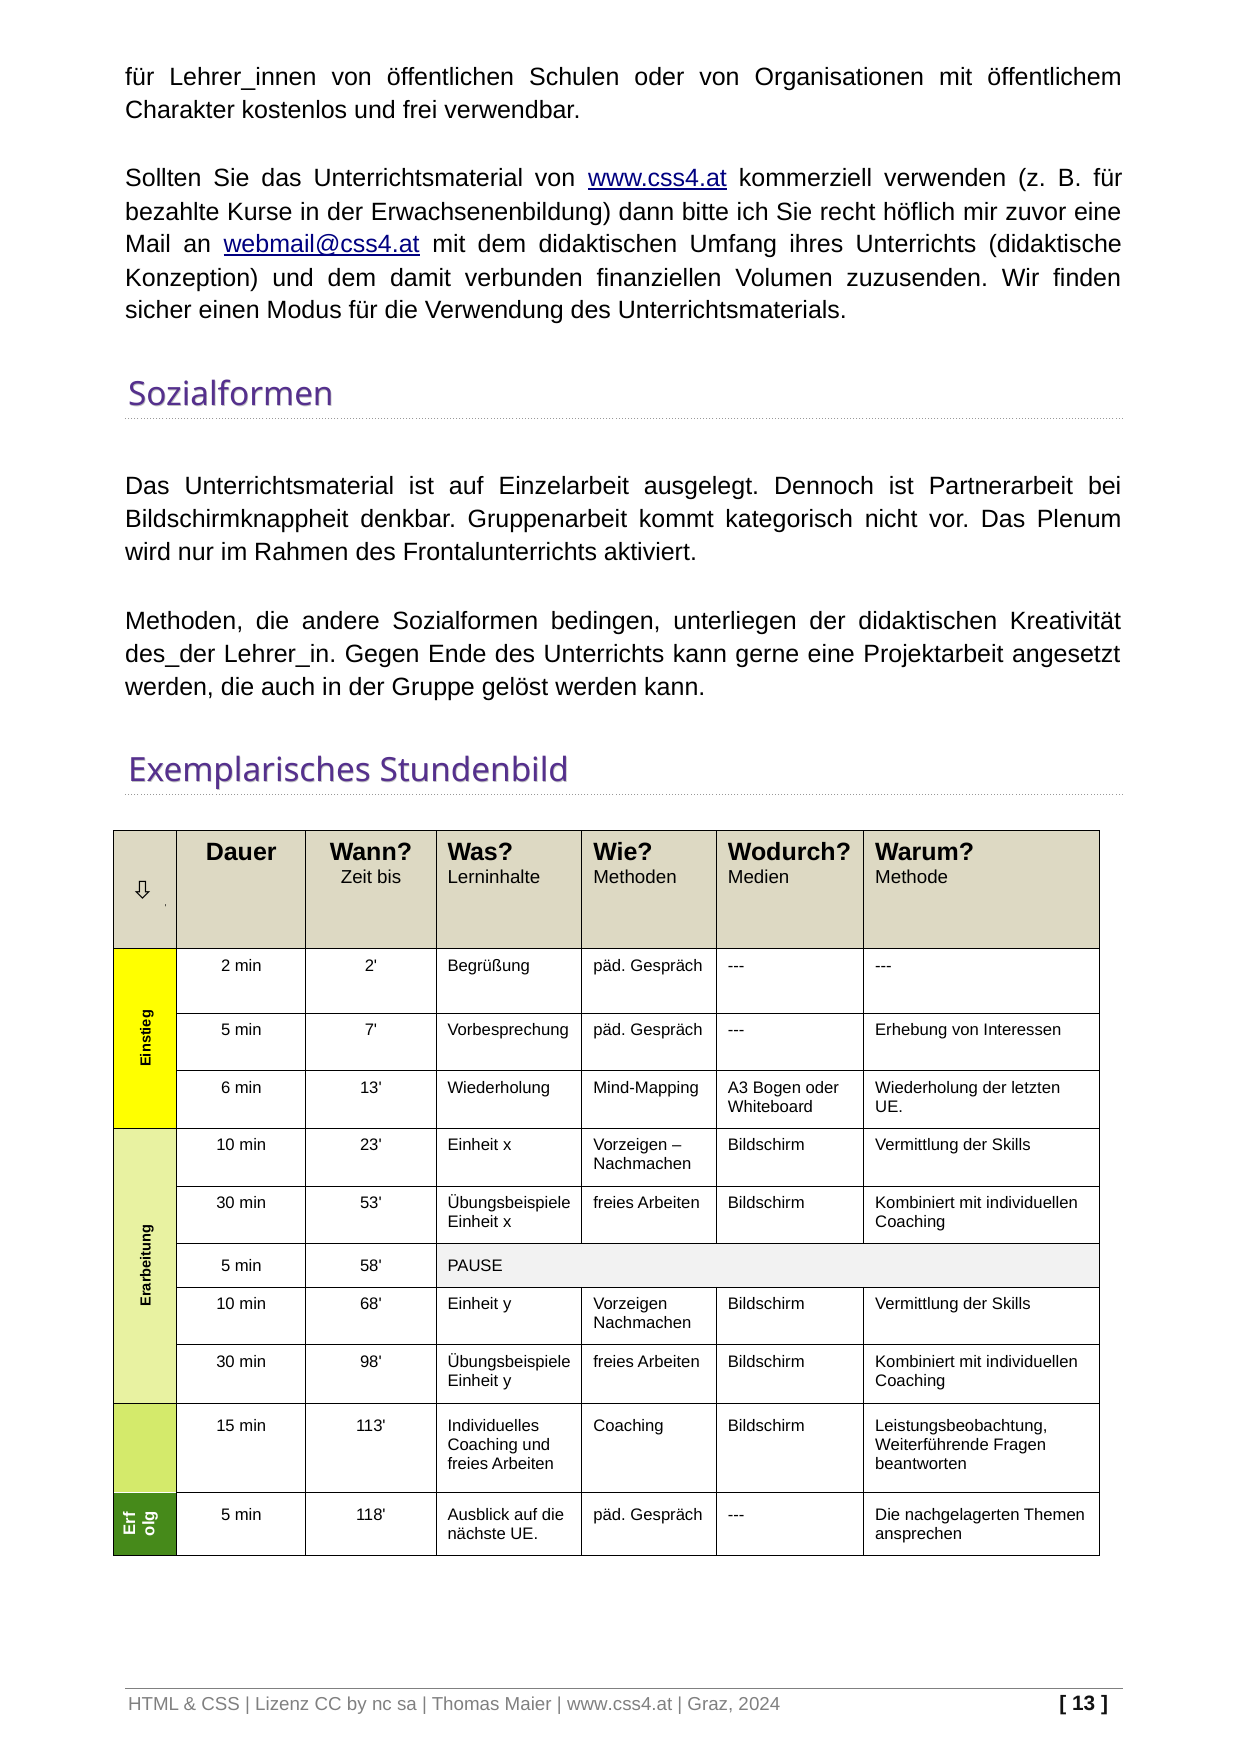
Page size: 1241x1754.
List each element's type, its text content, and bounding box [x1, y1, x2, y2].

table_cell 6 min [177, 1071, 305, 1128]
table_cell 2' [306, 949, 436, 1012]
table_cell päd. Gespräch [582, 1014, 716, 1070]
table_cell Bildschirm [717, 1288, 863, 1344]
table_cell 5 min [177, 1493, 305, 1555]
text Sollten Sie das Unterrichtsmaterial von www.css4.at kommerziell verwenden (z. B. für bezahlte Kurse in der Erwachsenenbildung) dann bitte ich Sie recht höflich mir zuvor eine Mail an webmail@css4.at mit dem didaktischen Umfang ihres Unterrichts (didaktische Konzeption) und dem damit verbunden finanziellen Volumen zuzusenden. Wir finden sicher einen Modus für die Verwendung des Unterrichtsmaterials. [125, 163, 1123, 324]
table_cell Mind-Mapping [582, 1071, 716, 1128]
table_cell --- [717, 1493, 863, 1555]
table_cell A3 Bogen oder Whiteboard [717, 1071, 863, 1128]
table_cell 7' [306, 1014, 436, 1070]
table_cell Begrüßung [437, 949, 581, 1012]
table_cell 113' [306, 1404, 436, 1492]
table_cell 53' [306, 1187, 436, 1243]
table_cell 58' [306, 1244, 436, 1287]
table_cell 10 min [177, 1129, 305, 1186]
table_header Wie? Methoden [582, 831, 716, 948]
table_cell Kombiniert mit individuellen Coaching [864, 1345, 1099, 1403]
table_cell 5 min [177, 1014, 305, 1070]
table_cell Vermittlung der Skills [864, 1288, 1099, 1344]
table_cell freies Arbeiten [582, 1345, 716, 1403]
table_cell Einheit x [437, 1129, 581, 1186]
table_cell Vermittlung der Skills [864, 1129, 1099, 1186]
text für Lehrer_innen von öffentlichen Schulen oder von Organisationen mit öffentlichem Charakter kostenlos und frei verwendbar. [125, 62, 1123, 124]
table_header Was? Lerninhalte [437, 831, 581, 948]
table_cell 30 min [177, 1345, 305, 1403]
table_cell Einstieg [114, 949, 176, 1128]
table_cell Kombiniert mit individuellen Coaching [864, 1187, 1099, 1243]
table_header Dauer [177, 831, 305, 948]
subtitle Sozialformen [125, 367, 1123, 418]
table_cell Bildschirm [717, 1187, 863, 1243]
table_cell Bildschirm [717, 1404, 863, 1492]
table_cell Wiederholung [437, 1071, 581, 1128]
table_cell 23' [306, 1129, 436, 1186]
table_cell 15 min [177, 1404, 305, 1492]
table_header Wodurch? Medien [717, 831, 863, 948]
table_cell Individuelles Coaching und freies Arbeiten [437, 1404, 581, 1492]
subtitle Exemplarisches Stundenbild [125, 743, 1123, 794]
text Methoden, die andere Sozialformen bedingen, unterliegen der didaktischen Kreativität des_der Lehrer_in. Gegen Ende des Unterrichts kann gerne eine Projektarbeit angesetzt werden, die auch in der Gruppe gelöst werden kann. [125, 606, 1123, 701]
table_cell 30 min [177, 1187, 305, 1243]
table_cell Bildschirm [717, 1129, 863, 1186]
table_cell 5 min [177, 1244, 305, 1287]
table_cell --- [717, 949, 863, 1012]
table_cell Vorzeigen – Nachmachen [582, 1129, 716, 1186]
table_cell Erfolg [114, 1493, 176, 1555]
table_header Wann? Zeit bis [306, 831, 436, 948]
table_cell Bildschirm [717, 1345, 863, 1403]
table_cell 118' [306, 1493, 436, 1555]
table_header Warum? Methode [864, 831, 1099, 948]
table_cell --- [864, 949, 1099, 1012]
table_cell Vorbesprechung [437, 1014, 581, 1070]
table_cell 2 min [177, 949, 305, 1012]
table_cell Vorzeigen Nachmachen [582, 1288, 716, 1344]
table_cell Wiederholung der letzten UE. [864, 1071, 1099, 1128]
text Das Unterrichtsmaterial ist auf Einzelarbeit ausgelegt. Dennoch ist Partnerarbeit bei Bildschirmknappheit denkbar. Gruppenarbeit kommt kategorisch nicht vor. Das Plenum wird nur im Rahmen des Frontalunterrichts aktiviert. [125, 471, 1123, 566]
table_cell Übungsbeispiele Einheit y [437, 1345, 581, 1403]
table_cell PAUSE [437, 1244, 1099, 1287]
table_cell Übungsbeispiele Einheit x [437, 1187, 581, 1243]
table_cell Erarbeitung [114, 1129, 176, 1403]
table_cell Erhebung von Interessen [864, 1014, 1099, 1070]
table_cell 68' [306, 1288, 436, 1344]
table_cell päd. Gespräch [582, 1493, 716, 1555]
table_cell [114, 1404, 176, 1492]
table_cell päd. Gespräch [582, 949, 716, 1012]
table_header  Phase [114, 831, 176, 948]
table_cell Ausblick auf die nächste UE. [437, 1493, 581, 1555]
table_cell 13' [306, 1071, 436, 1128]
table_cell Coaching [582, 1404, 716, 1492]
table_cell --- [717, 1014, 863, 1070]
table_cell freies Arbeiten [582, 1187, 716, 1243]
table_cell Einheit y [437, 1288, 581, 1344]
table_cell 98' [306, 1345, 436, 1403]
table_cell 10 min [177, 1288, 305, 1344]
table_cell Die nachgelagerten Themen ansprechen [864, 1493, 1099, 1555]
table_cell Leistungsbeobachtung, Weiterführende Fragen beantworten [864, 1404, 1099, 1492]
